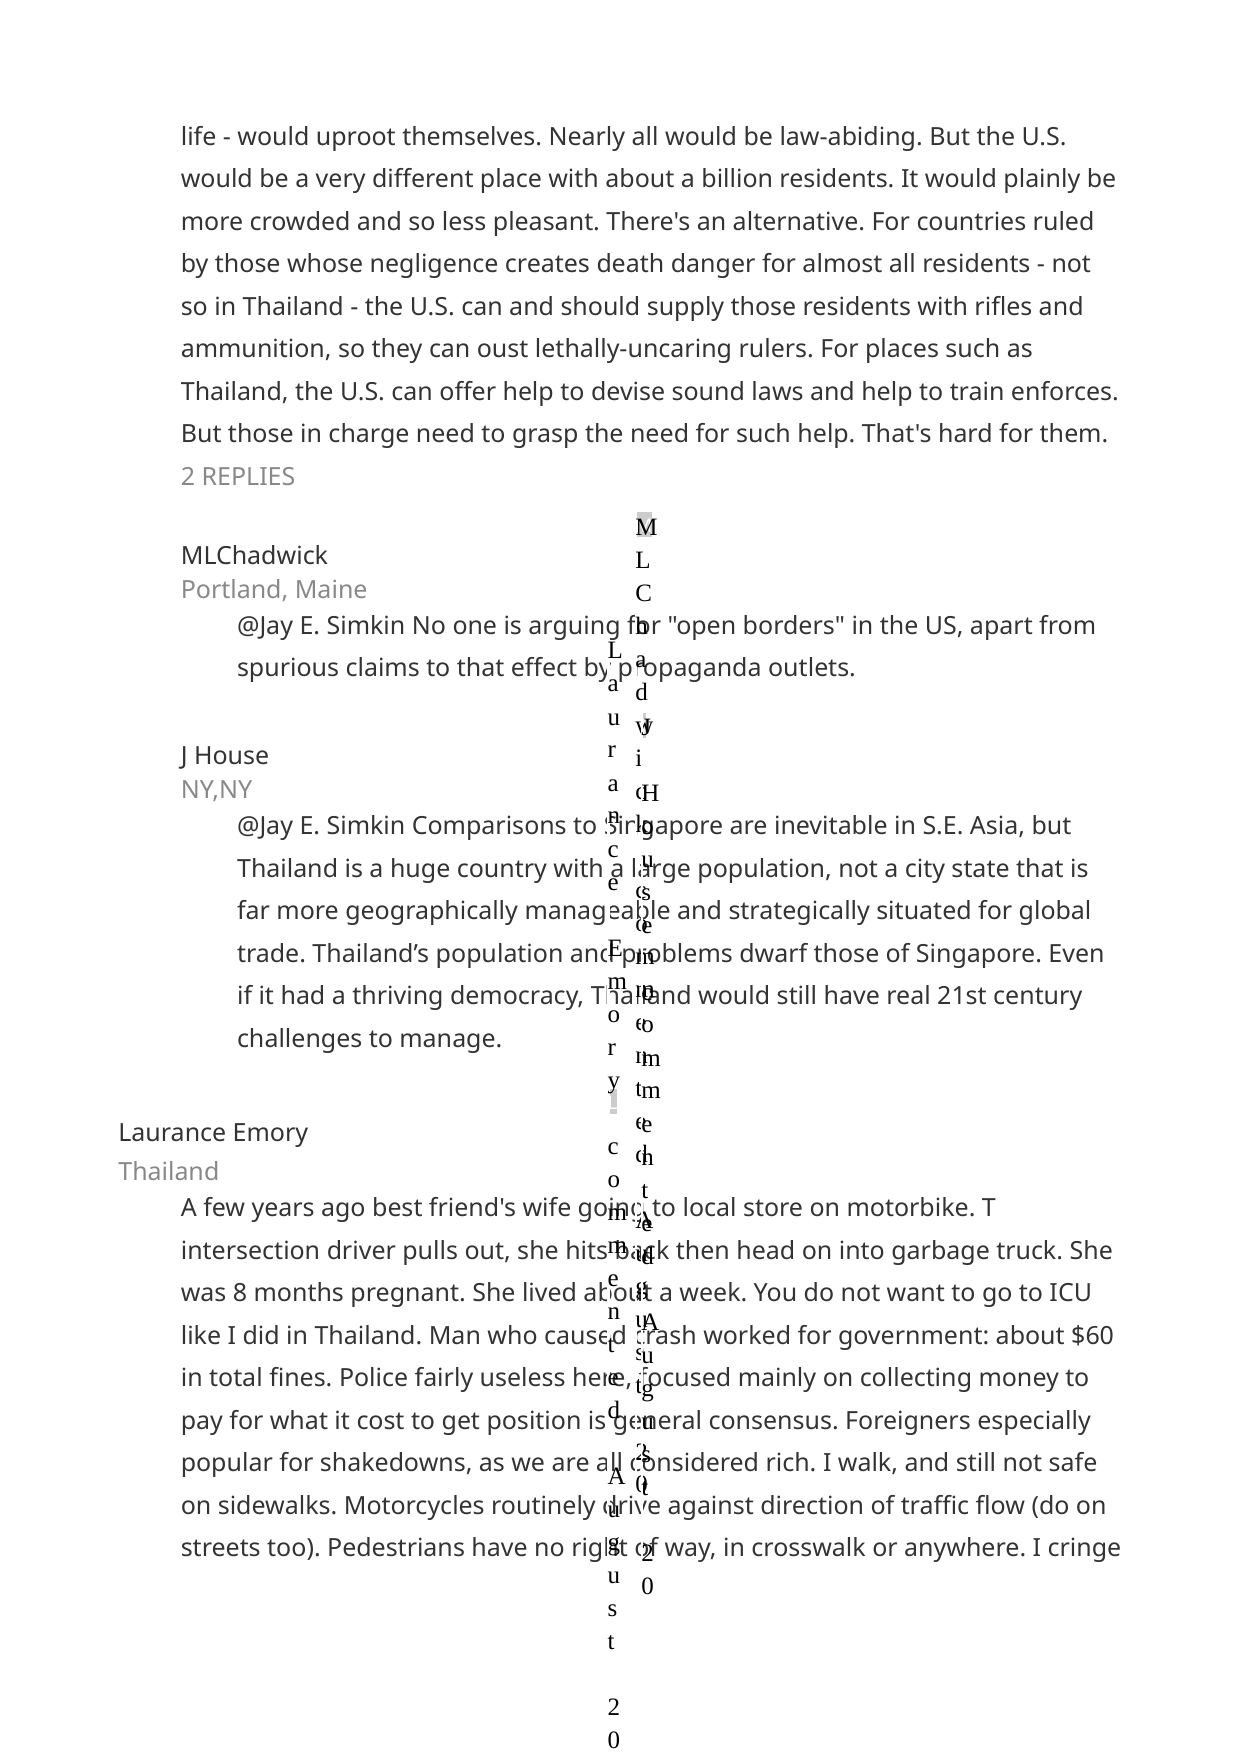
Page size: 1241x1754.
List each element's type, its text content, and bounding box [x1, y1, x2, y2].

text J [610, 693, 635, 738]
text J House [181, 738, 607, 772]
text Laurance Emory [610, 1114, 635, 1149]
text Thailand [610, 1154, 635, 1188]
text L [637, 1063, 641, 1085]
text Laurance Emory [118, 1114, 607, 1149]
text @Jay E. Simkin No one is arguing for "open borders" in the US, apart from spurious claims to that effect by propaganda outlets. [237, 608, 635, 684]
text A few years ago best friend's wife going to local store on motorbike. T intersection driver pulls out, she hits back then head on into garbage truck. She was 8 months pregnant. She lived about a week. You do not want to go to ICU like I did in Thailand. Man who caused crash worked for government: about $60 in total fines. Police fairly useless here, focused mainly on collecting money to pay for what it cost to get position is general consensus. Foreigners especially popular for shakedowns, as we are all considered rich. I walk, and still not safe on sidewalks. Motorcycles routinely drive against direction of traffic flow (do on streets too). Pedestrians have no right of way, in crosswalk or anywhere. I cringe when I see tourists here who assume cars will stop. Been living here 18 years, FWIW [643, 1190, 1122, 1564]
text J House [610, 738, 635, 772]
text L [610, 1063, 635, 1114]
text J House [643, 738, 1122, 772]
text MLChadwick [637, 537, 1122, 572]
text Portland, Maine [181, 572, 635, 606]
text L [637, 1096, 641, 1114]
text NY,NY [181, 772, 607, 806]
text L [643, 1063, 1106, 1114]
text J [637, 725, 641, 738]
subtitle 2 REPLIES [181, 458, 1122, 492]
text Thailand is one of the vast majority of countries, wherein public affairs are managed by those at best negligent and at worst murderous. Since 1932, when an absolute monarchy ended, Thailand has often been governed my military juntas or civilian cabinets that "front" for the military. Road safety is NOT rocket science. A short flight from Bangkok brings one to Singapore, wherein road safety is based on science and enforcement. If those, who have had charge of public administration in Thailand cared about their fellow residents, they would long ago have figured-out what traffic rules were needed and how to enforce them uniformly. Thailand is an example of why the U.S. cannot possibly have open borders. Almost all countries are similarly maladministered. Were the U.S. to have "open borders", hundreds of millions - who hope to better their lot in life - would uproot themselves. Nearly all would be law-abiding. But the U.S. would be a very different place with about a billion residents. It would plainly be more crowded and so less pleasant. There's an alternative. For countries ruled by those whose negligence creates death danger for almost all residents - not so in Thailand - the U.S. can and should supply those residents with rifles and ammunition, so they can oust lethally-uncaring rulers. For places such as Thailand, the U.S. can offer help to devise sound laws and help to train enforces. But those in charge need to grasp the need for such help. That's hard for them. [181, 118, 1122, 450]
text A few years ago best friend's wife going to local store on motorbike. T intersection driver pulls out, she hits back then head on into garbage truck. She was 8 months pregnant. She lived about a week. You do not want to go to ICU like I did in Thailand. Man who caused crash worked for government: about $60 in total fines. Police fairly useless here, focused mainly on collecting money to pay for what it cost to get position is general consensus. Foreigners especially popular for shakedowns, as we are all considered rich. I walk, and still not safe on sidewalks. Motorcycles routinely drive against direction of traffic flow (do on streets too). Pedestrians have no right of way, in crosswalk or anywhere. I cringe when I see tourists here who assume cars will stop. Been living here 18 years, FWIW [181, 1190, 607, 1564]
text Thailand [643, 1154, 1122, 1188]
text @Jay E. Simkin Comparisons to Singapore are inevitable in S.E. Asia, but Thailand is a huge country with a large population, not a city state that is far more geographically manageable and strategically situated for global trade. Thailand’s population and problems dwarf those of Singapore. Even if it had a thriving democracy, Thailand would still have real 21st century challenges to manage. [237, 808, 607, 1054]
text J [637, 693, 1106, 738]
text NY,NY [643, 772, 1122, 806]
text Portland, Maine [637, 572, 1122, 606]
text Laurance Emory [643, 1114, 1122, 1149]
text @Jay E. Simkin No one is arguing for "open borders" in the US, apart from spurious claims to that effect by propaganda outlets. [637, 608, 1122, 684]
text NY,NY [610, 772, 635, 806]
text @Jay E. Simkin Comparisons to Singapore are inevitable in S.E. Asia, but Thailand is a huge country with a large population, not a city state that is far more geographically manageable and strategically situated for global trade. Thailand’s population and problems dwarf those of Singapore. Even if it had a thriving democracy, Thailand would still have real 21st century challenges to manage. [643, 808, 1122, 1054]
text M [181, 492, 1106, 537]
text MLChadwick [181, 537, 635, 572]
text Thailand [118, 1154, 607, 1188]
text L [118, 1063, 607, 1114]
text J [181, 693, 607, 738]
